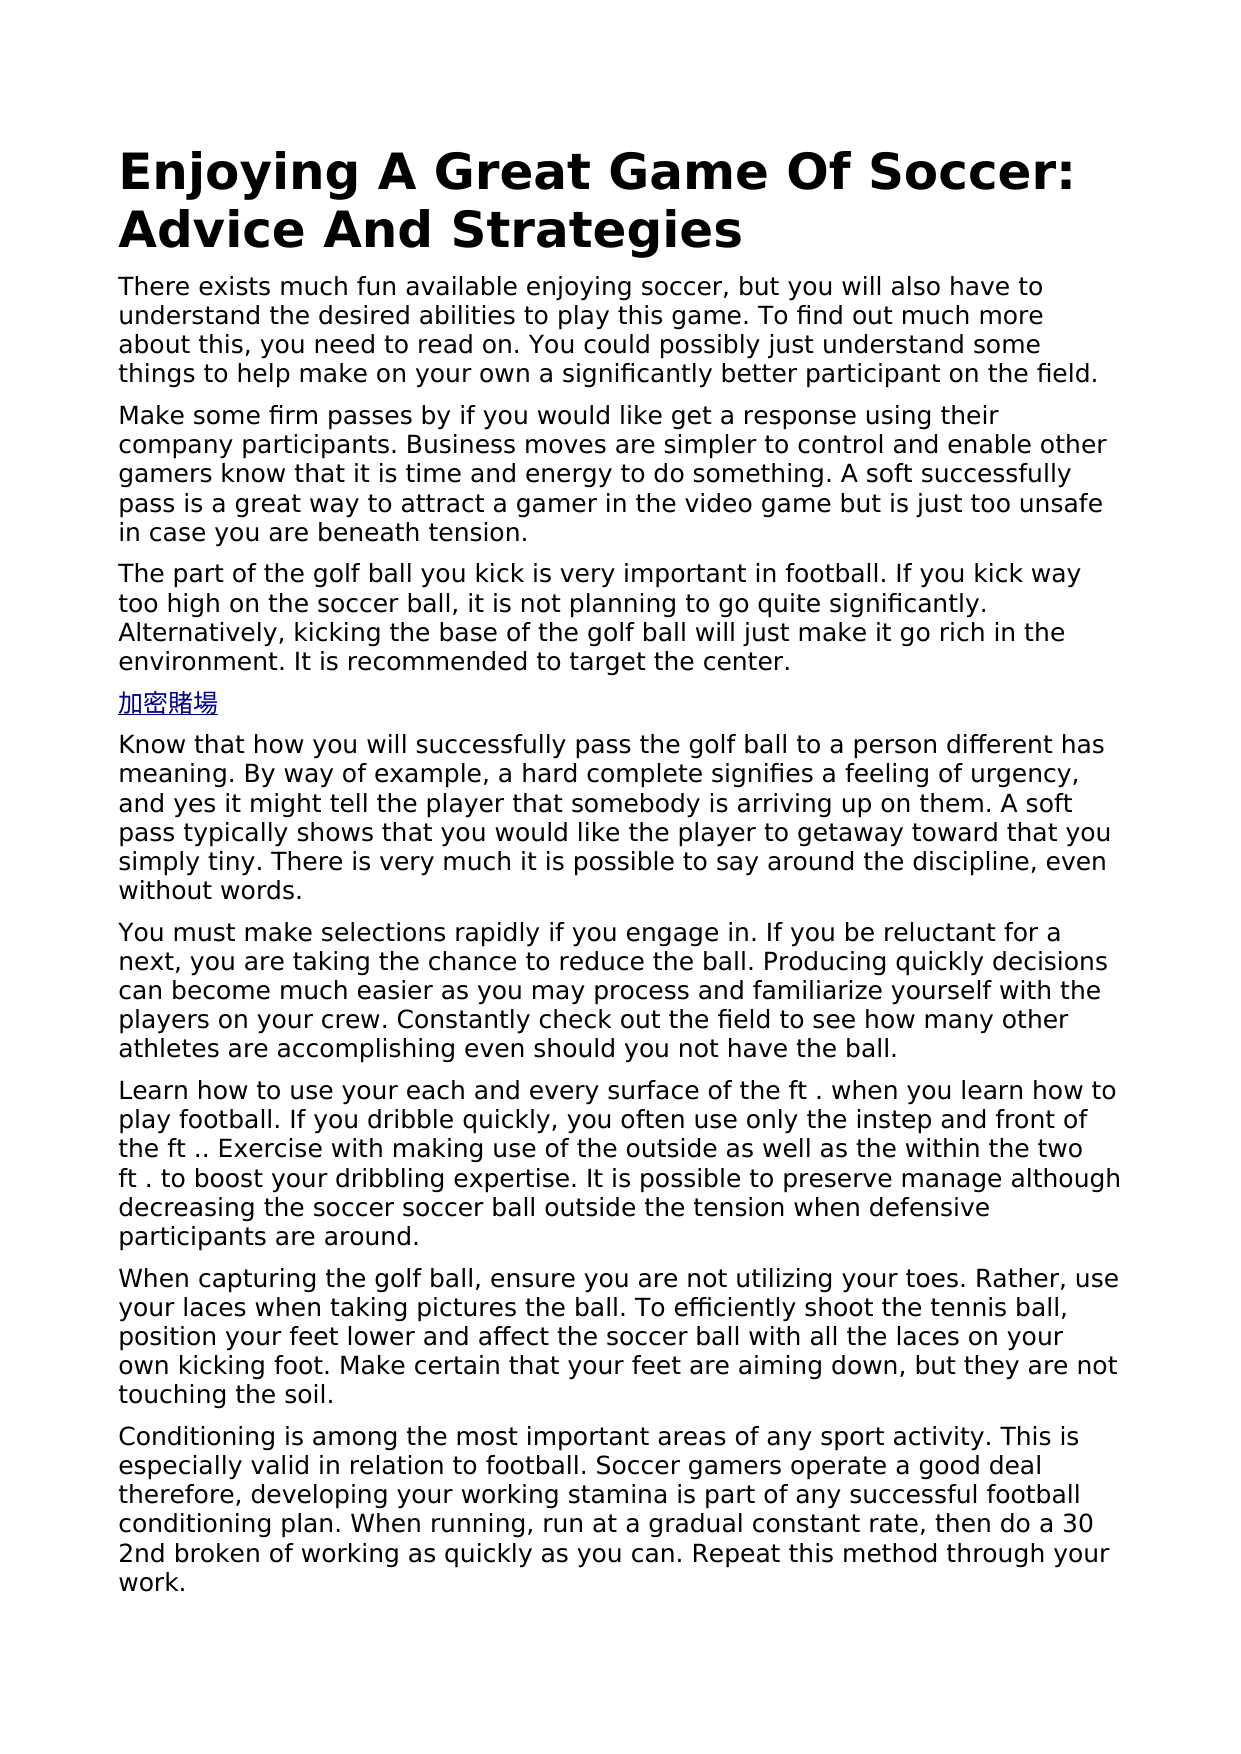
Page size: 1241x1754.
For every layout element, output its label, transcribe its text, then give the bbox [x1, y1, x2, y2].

text There exists much fun available enjoying soccer, but you will also have to understand the desired abilities to play this game. To find out much more about this, you need to read on. You could possibly just understand some things to help make on your own a significantly better participant on the field. [118, 272, 1122, 389]
text The part of the golf ball you kick is very important in football. If you kick way too high on the soccer ball, it is not planning to go quite significantly. Alternatively, kicking the base of the golf ball will just make it go rich in the environment. It is recommended to target the center. [118, 559, 1122, 676]
text Make some firm passes by if you would like get a response using their company participants. Business moves are simpler to control and enable other gamers know that it is time and energy to do something. A soft successfully pass is a great way to attract a gamer in the video game but is just too unsafe in case you are beneath tension. [118, 401, 1122, 547]
text Conditioning is among the most important areas of any sport activity. This is especially valid in relation to football. Soccer gamers operate a good deal therefore, developing your working stamina is part of any successful football conditioning plan. When running, run at a gradual constant rate, then do a 30 2nd broken of working as quickly as you can. Repeat this method through your work. [118, 1422, 1122, 1597]
text You must make selections rapidly if you engage in. If you be reluctant for a next, you are taking the chance to reduce the ball. Producing quickly decisions can become much easier as you may process and familiarize yourself with the players on your crew. Constantly check out the field to see how many other athletes are accomplishing even should you not have the ball. [118, 918, 1122, 1064]
subtitle Enjoying A Great Game Of Soccer: Advice And Strategies [118, 143, 1122, 259]
text 加密賭場 [118, 689, 1122, 718]
text Know that how you will successfully pass the golf ball to a person different has meaning. By way of example, a hard complete signifies a feeling of urgency, and yes it might tell the player that somebody is arriving up on them. A soft pass typically shows that you would like the player to getaway toward that you simply tiny. There is very much it is possible to say around the discipline, even without words. [118, 730, 1122, 905]
text Learn how to use your each and every surface of the ft . when you learn how to play football. If you dribble quickly, you often use only the instep and front of the ft .. Exercise with making use of the outside as well as the within the two ft . to boost your dribbling expertise. It is possible to preserve manage although decreasing the soccer soccer ball outside the tension when defensive participants are around. [118, 1076, 1122, 1251]
text When capturing the golf ball, ensure you are not utilizing your toes. Rather, use your laces when taking pictures the ball. To efficiently shoot the tennis ball, position your feet lower and affect the soccer ball with all the laces on your own kicking foot. Make certain that your feet are aiming down, but they are not touching the soil. [118, 1264, 1122, 1409]
